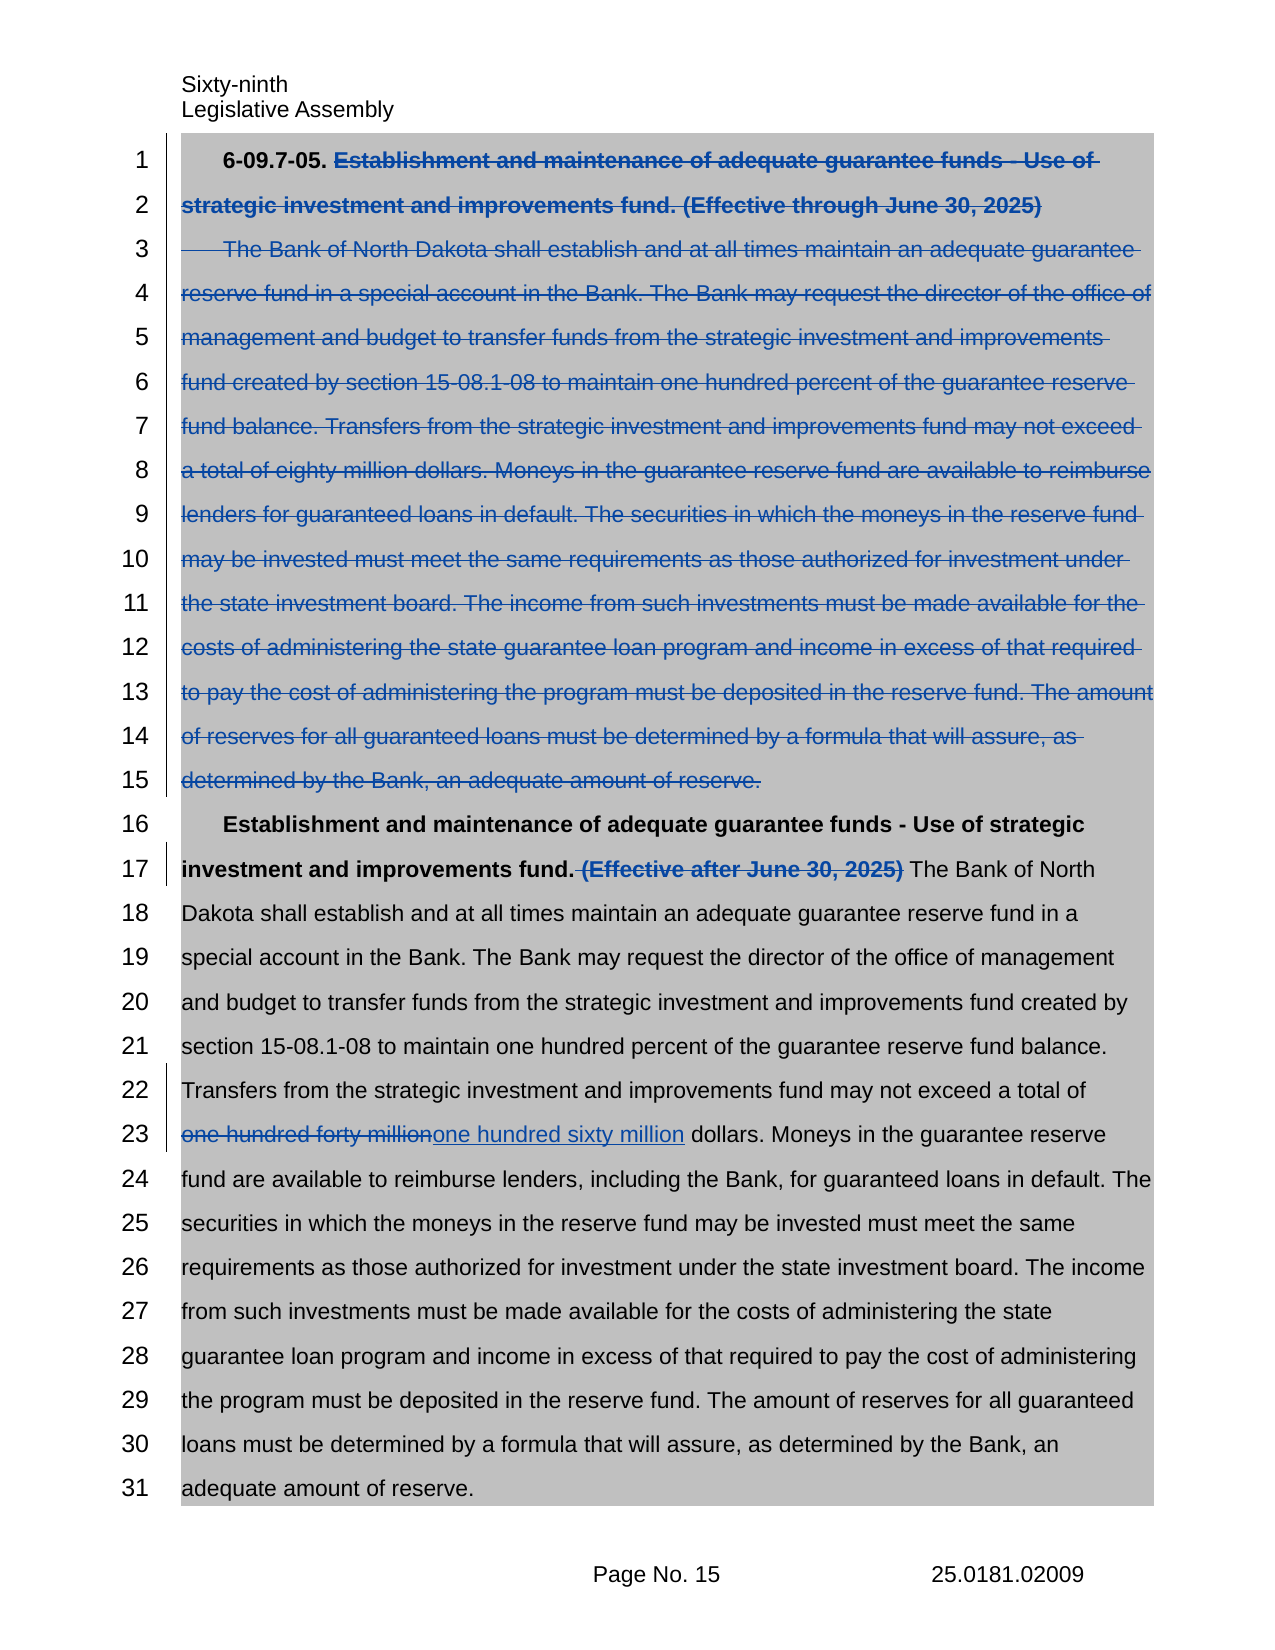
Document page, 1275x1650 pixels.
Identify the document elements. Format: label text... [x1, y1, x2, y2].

subtitle 6‑09.7‑05. [181, 133, 1154, 222]
text Establishment and maintenance of adequate guarantee funds ‑ Use of strategic investment and improvements fund. The Bank of North Dakota shall establish and at all times maintain an adequate guarantee reserve fund in a special account in the Bank. The Bank may request the director of the office of management and budget to transfer funds from the strategic investment and improvements fund created by section 15‑08.1‑08 to maintain one hundred percent of the guarantee reserve fund balance. Transfers from the strategic investment and improvements fund may not exceed a total of one hundred sixty million dollars. Moneys in the guarantee reserve fund are available to reimburse lenders, including the Bank, for guaranteed loans in default. The securities in which the moneys in the reserve fund may be invested must meet the same requirements as those authorized for investment under the state investment board. The income from such investments must be made available for the costs of administering the state guarantee loan program and income in excess of that required to pay the cost of administering the program must be deposited in the reserve fund. The amount of reserves for all guaranteed loans must be determined by a formula that will assure, as determined by the Bank, an adequate amount of reserve. [181, 797, 1154, 1506]
